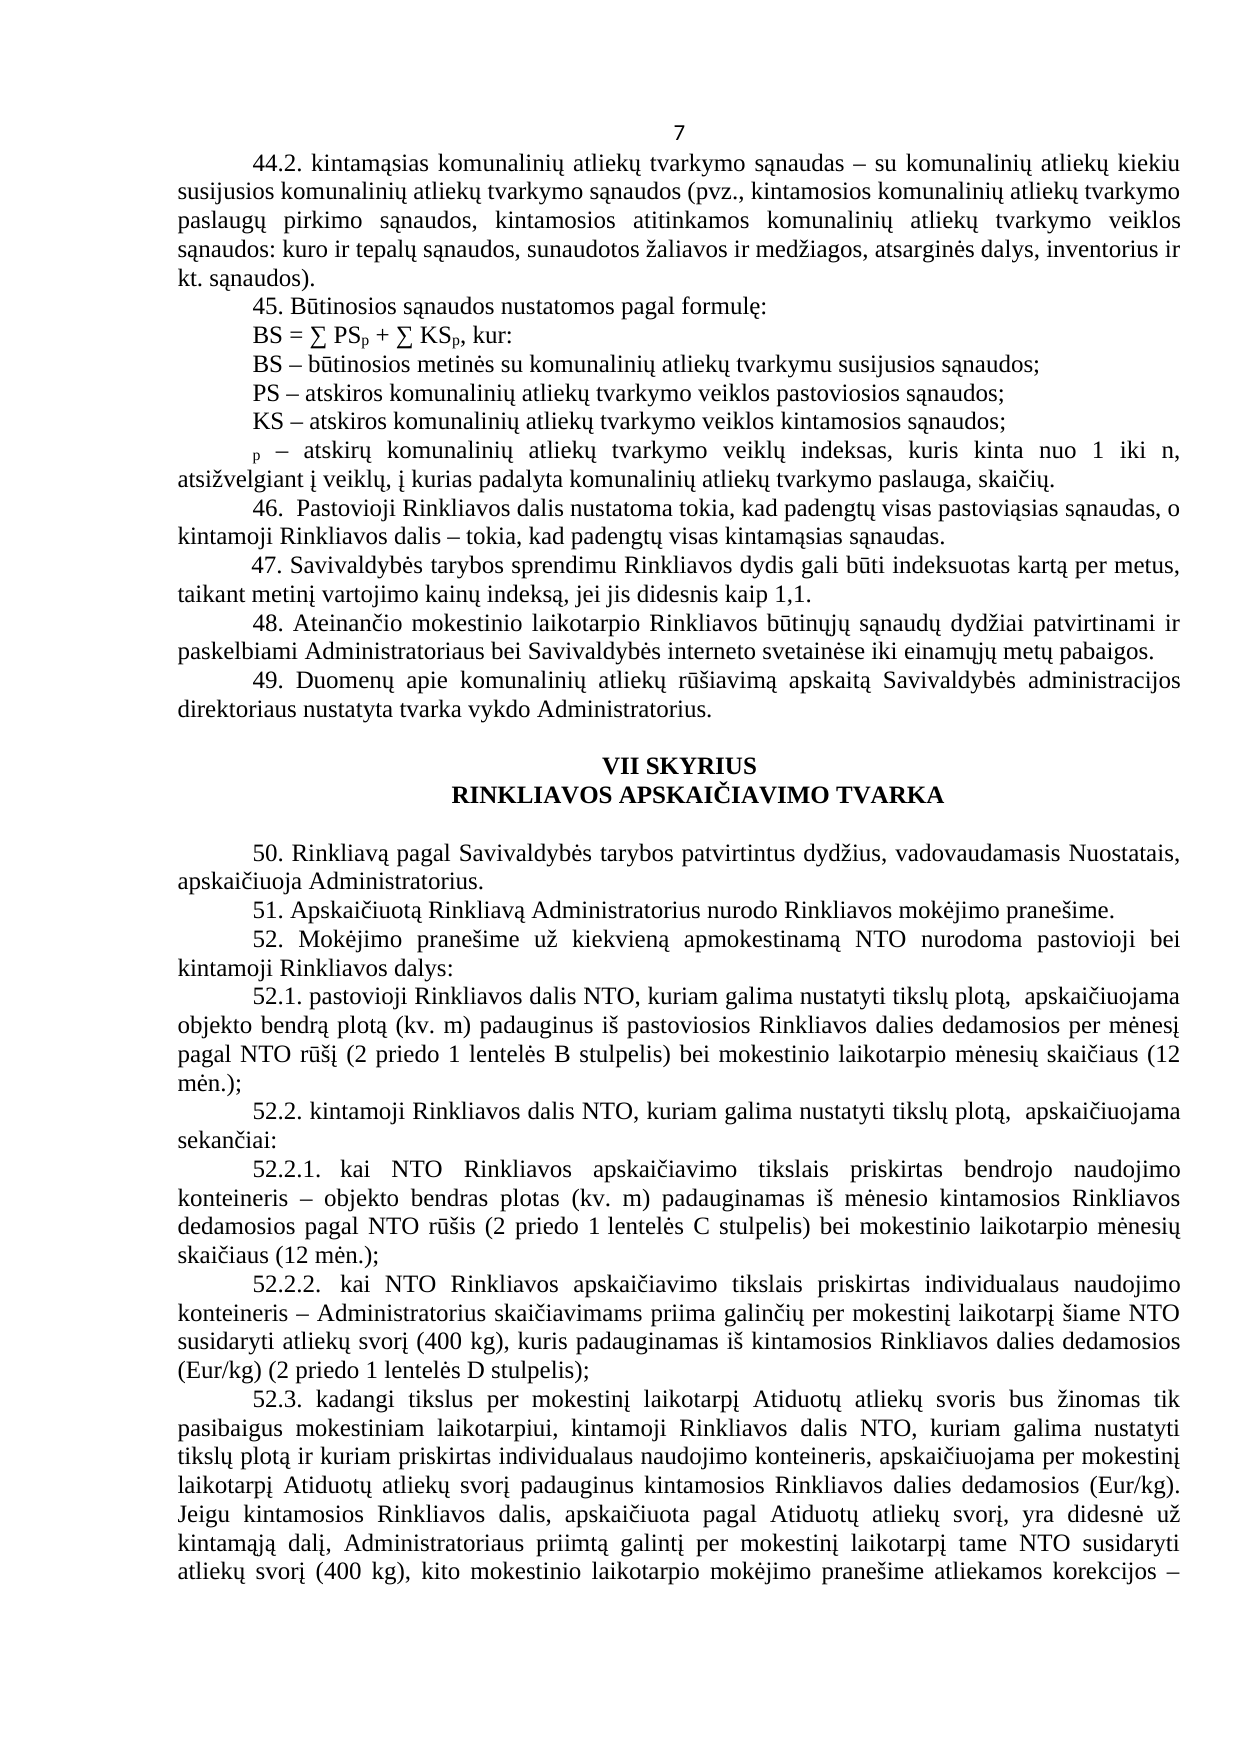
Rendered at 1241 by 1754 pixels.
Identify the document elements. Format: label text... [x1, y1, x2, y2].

text 46. Pastovioji Rinkliavos dalis nustatoma tokia, kad padengtų visas pastoviąsias sąnaudas, o kintamoji Rinkliavos dalis – tokia, kad padengtų visas kintamąsias sąnaudas. [177, 493, 1181, 550]
text p – atskirų komunalinių atliekų tvarkymo veiklų indeksas, kuris kinta nuo 1 iki n, atsižvelgiant į veiklų, į kurias padalyta komunalinių atliekų tvarkymo paslauga, skaičių. [177, 435, 1181, 493]
text PS – atskiros komunalinių atliekų tvarkymo veiklos pastoviosios sąnaudos; [177, 378, 1181, 406]
text BS – būtinosios metinės su komunalinių atliekų tvarkymu susijusios sąnaudos; [177, 349, 1181, 378]
text RINKLIAVOS APSKAIČIAVIMO TVARKA [215, 780, 1181, 809]
text BS = ∑ PSp + ∑ KSp, kur: [177, 320, 1181, 349]
text 49. Duomenų apie komunalinių atliekų rūšiavimą apskaitą Savivaldybės administracijos direktoriaus nustatyta tvarka vykdo Administratorius. [177, 665, 1181, 723]
text 52.2.1. kai NTO Rinkliavos apskaičiavimo tikslais priskirtas bendrojo naudojimo konteineris – objekto bendras plotas (kv. m) padauginamas iš mėnesio kintamosios Rinkliavos dedamosios pagal NTO rūšis (2 priedo 1 lentelės C stulpelis) bei mokestinio laikotarpio mėnesių skaičiaus (12 mėn.); [177, 1154, 1181, 1269]
text 48. Ateinančio mokestinio laikotarpio Rinkliavos būtinųjų sąnaudų dydžiai patvirtinami ir paskelbiami Administratoriaus bei Savivaldybės interneto svetainėse iki einamųjų metų pabaigos. [177, 608, 1181, 665]
text 52.3. kadangi tikslus per mokestinį laikotarpį Atiduotų atliekų svoris bus žinomas tik pasibaigus mokestiniam laikotarpiui, kintamoji Rinkliavos dalis NTO, kuriam galima nustatyti tikslų plotą ir kuriam priskirtas individualaus naudojimo konteineris, apskaičiuojama per mokestinį laikotarpį Atiduotų atliekų svorį padauginus kintamosios Rinkliavos dalies dedamosios (Eur/kg). Jeigu kintamosios Rinkliavos dalis, apskaičiuota pagal Atiduotų atliekų svorį, yra didesnė už kintamąją dalį, Administratoriaus priimtą galintį per mokestinį laikotarpį tame NTO susidaryti atliekų svorį (400 kg), kito mokestinio laikotarpio mokėjimo pranešime atliekamos korekcijos – [177, 1384, 1181, 1585]
text 52.2. kintamoji Rinkliavos dalis NTO, kuriam galima nustatyti tikslų plotą, apskaičiuojama sekančiai: [177, 1096, 1181, 1154]
text KS – atskiros komunalinių atliekų tvarkymo veiklos kintamosios sąnaudos; [177, 406, 1181, 435]
text 51. Apskaičiuotą Rinkliavą Administratorius nurodo Rinkliavos mokėjimo pranešime. [177, 895, 1181, 924]
text 52.1. pastovioji Rinkliavos dalis NTO, kuriam galima nustatyti tikslų plotą, apskaičiuojama objekto bendrą plotą (kv. m) padauginus iš pastoviosios Rinkliavos dalies dedamosios per mėnesį pagal NTO rūšį (2 priedo 1 lentelės B stulpelis) bei mokestinio laikotarpio mėnesių skaičiaus (12 mėn.); [177, 981, 1181, 1096]
text VII SKYRIUS [177, 751, 1181, 780]
text 44.2. kintamąsias komunalinių atliekų tvarkymo sąnaudas – su komunalinių atliekų kiekiu susijusios komunalinių atliekų tvarkymo sąnaudos (pvz., kintamosios komunalinių atliekų tvarkymo paslaugų pirkimo sąnaudos, kintamosios atitinkamos komunalinių atliekų tvarkymo veiklos sąnaudos: kuro ir tepalų sąnaudos, sunaudotos žaliavos ir medžiagos, atsarginės dalys, inventorius ir kt. sąnaudos). [177, 148, 1181, 291]
text 50. Rinkliavą pagal Savivaldybės tarybos patvirtintus dydžius, vadovaudamasis Nuostatais, apskaičiuoja Administratorius. [177, 838, 1181, 895]
text 45. Būtinosios sąnaudos nustatomos pagal formulę: [177, 291, 1181, 320]
text 47. Savivaldybės tarybos sprendimu Rinkliavos dydis gali būti indeksuotas kartą per metus, taikant metinį vartojimo kainų indeksą, jei jis didesnis kaip 1,1. [177, 550, 1181, 608]
text 52. Mokėjimo pranešime už kiekvieną apmokestinamą NTO nurodoma pastovioji bei kintamoji Rinkliavos dalys: [177, 924, 1181, 981]
text 52.2.2. kai NTO Rinkliavos apskaičiavimo tikslais priskirtas individualaus naudojimo konteineris – Administratorius skaičiavimams priima galinčių per mokestinį laikotarpį šiame NTO susidaryti atliekų svorį (400 kg), kuris padauginamas iš kintamosios Rinkliavos dalies dedamosios (Eur/kg) (2 priedo 1 lentelės D stulpelis); [177, 1269, 1181, 1384]
